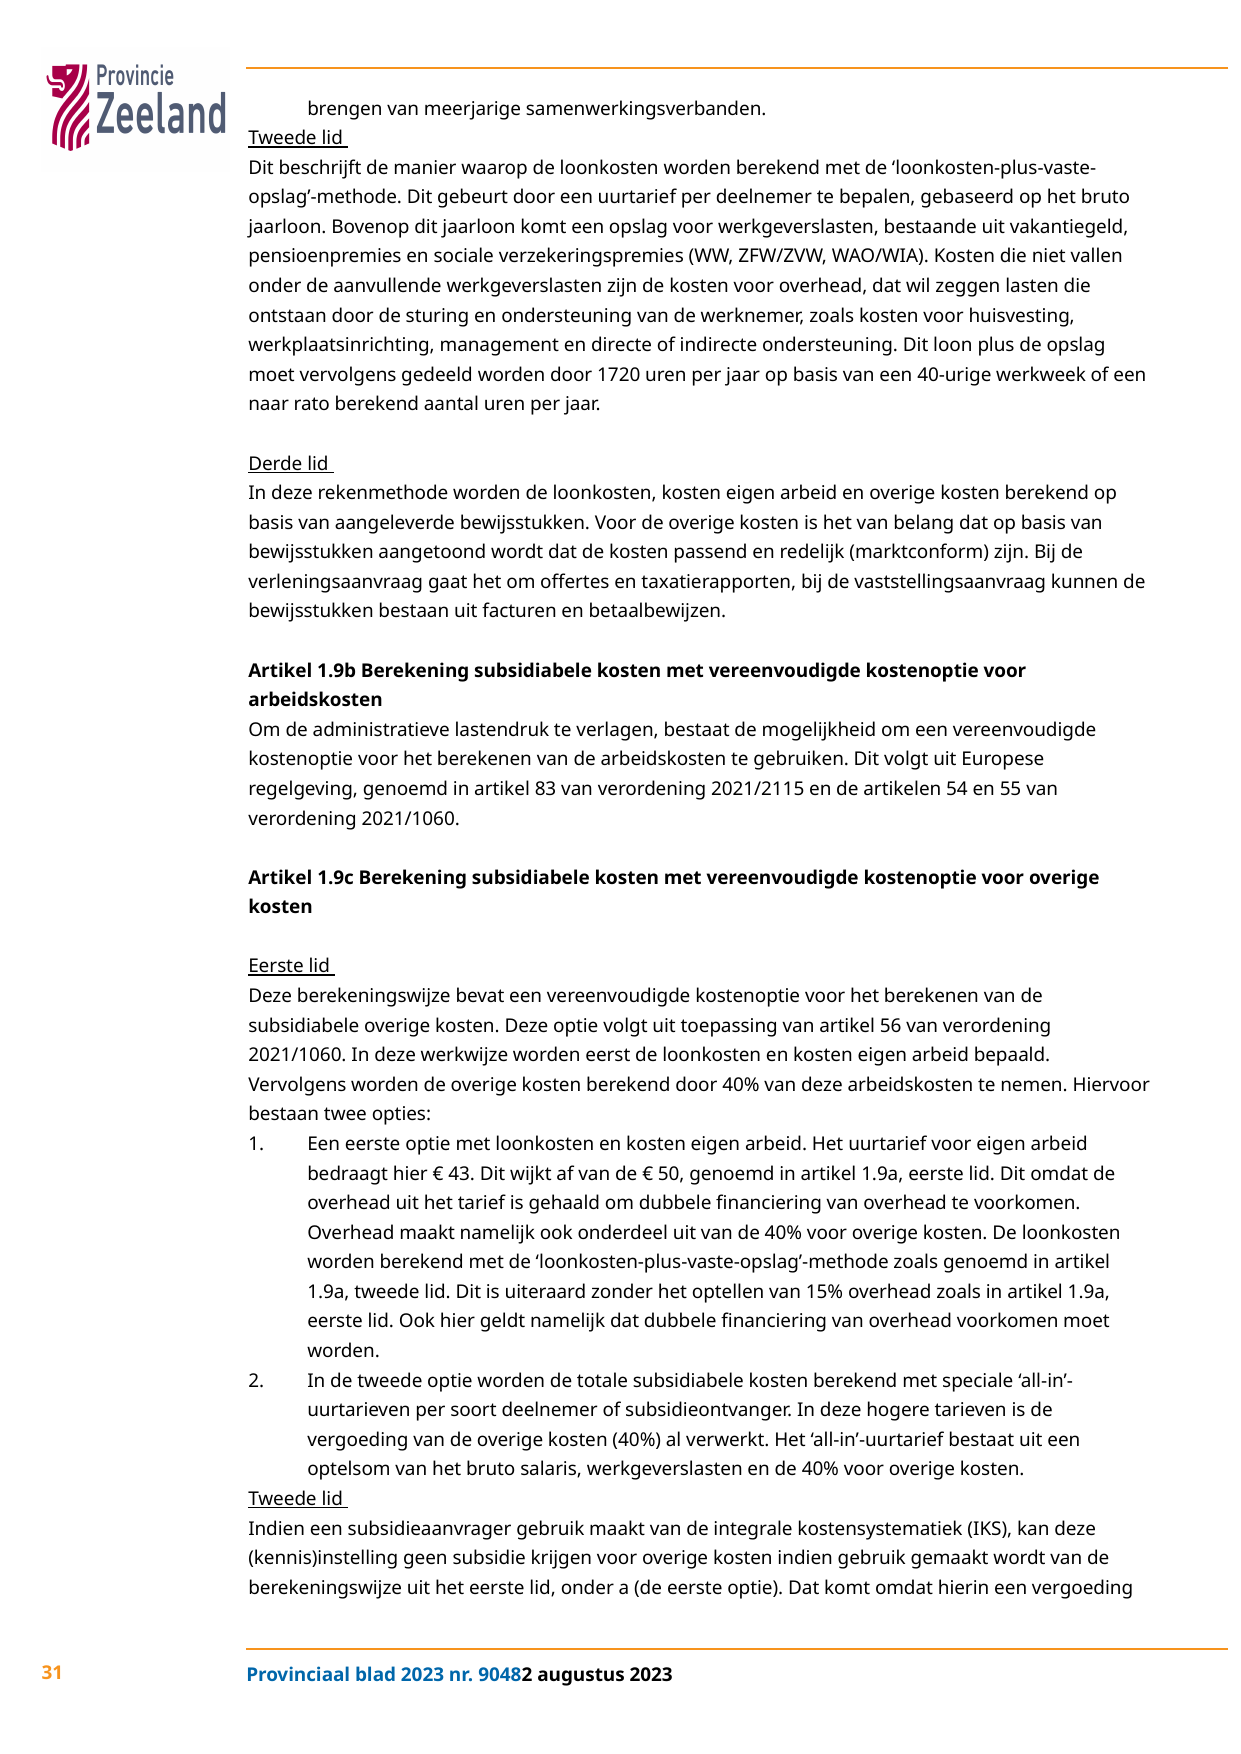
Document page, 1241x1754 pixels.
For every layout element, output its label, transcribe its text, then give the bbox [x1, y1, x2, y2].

text Om de administratieve lastendruk te verlagen, bestaat de mogelijkheid om een vereenvoudigde kostenoptie voor het berekenen van de arbeidskosten te gebruiken. Dit volgt uit Europese regelgeving, genoemd in artikel 83 van verordening 2021/2115 en de artikelen 54 en 55 van verordening 2021/1060. [248, 716, 1152, 831]
list Een eerste optie met loonkosten en kosten eigen arbeid. Het uurtarief voor eigen arbeid bedraagt hier € 43. Dit wijkt af van de € 50, genoemd in artikel 1.9a, eerste lid. Dit omdat de overhead uit het tarief is gehaald om dubbele financiering van overhead te voorkomen. Overhead maakt namelijk ook onderdeel uit van de 40% voor overige kosten. De loonkosten worden berekend met de ‘loonkosten-plus-vaste-opslag’-methode zoals genoemd in artikel 1.9a, tweede lid. Dit is uiteraard zonder het optellen van 15% overhead zoals in artikel 1.9a, eerste lid. Ook hier geldt namelijk dat dubbele financiering van overhead voorkomen moet worden. [248, 1130, 1152, 1363]
text Tweede lid [248, 1485, 1152, 1511]
text Artikel 1.9b Berekening subsidiabele kosten met vereenvoudigde kostenoptie voor arbeidskosten [248, 657, 1152, 712]
list In de tweede optie worden de totale subsidiabele kosten berekend met speciale ‘all-in’-uurtarieven per soort deelnemer of subsidieontvanger. In deze hogere tarieven is de vergoeding van de overige kosten (40%) al verwerkt. Het ‘all-in’-uurtarief bestaat uit een optelsom van het bruto salaris, werkgeverslasten en de 40% voor overige kosten. [248, 1367, 1152, 1481]
text Dit beschrijft de manier waarop de loonkosten worden berekend met de ‘loonkosten-plus-vaste-opslag’-methode. Dit gebeurt door een uurtarief per deelnemer te bepalen, gebaseerd op het bruto jaarloon. Bovenop dit jaarloon komt een opslag voor werkgeverslasten, bestaande uit vakantiegeld, pensioenpremies en sociale verzekeringspremies (WW, ZFW/ZVW, WAO/WIA). Kosten die niet vallen onder de aanvullende werkgeverslasten zijn de kosten voor overhead, dat wil zeggen lasten die ontstaan door de sturing en ondersteuning van de werknemer, zoals kosten voor huisvesting, werkplaatsinrichting, management en directe of indirecte ondersteuning. Dit loon plus de opslag moet vervolgens gedeeld worden door 1720 uren per jaar op basis van een 40-urige werkweek of een naar rato berekend aantal uren per jaar. [248, 154, 1152, 416]
text Artikel 1.9c Berekening subsidiabele kosten met vereenvoudigde kostenoptie voor overige kosten [248, 864, 1152, 919]
text Eerste lid [248, 953, 1152, 978]
text Derde lid [248, 450, 1152, 476]
text Indien een subsidieaanvrager gebruik maakt van de integrale kostensystematiek (IKS), kan deze (kennis)instelling geen subsidie krijgen voor overige kosten indien gebruik gemaakt wordt van de berekeningswijze uit het eerste lid, onder a (de eerste optie). Dat komt omdat hierin een vergoeding [248, 1515, 1152, 1600]
list brengen van meerjarige samenwerkingsverbanden. [248, 95, 1152, 121]
text Deze berekeningswijze bevat een vereenvoudigde kostenoptie voor het berekenen van de subsidiabele overige kosten. Deze optie volgt uit toepassing van artikel 56 van verordening 2021/1060. In deze werkwijze worden eerst de loonkosten en kosten eigen arbeid bepaald. Vervolgens worden de overige kosten berekend door 40% van deze arbeidskosten te nemen. Hiervoor bestaan twee opties: [248, 982, 1152, 1126]
picture [41, 47, 231, 172]
text Tweede lid [248, 124, 1152, 150]
text In deze rekenmethode worden de loonkosten, kosten eigen arbeid en overige kosten berekend op basis van aangeleverde bewijsstukken. Voor de overige kosten is het van belang dat op basis van bewijsstukken aangetoond wordt dat de kosten passend en redelijk (marktconform) zijn. Bij de verleningsaanvraag gaat het om offertes en taxatierapporten, bij de vaststellingsaanvraag kunnen de bewijsstukken bestaan uit facturen en betaalbewijzen. [248, 479, 1152, 623]
